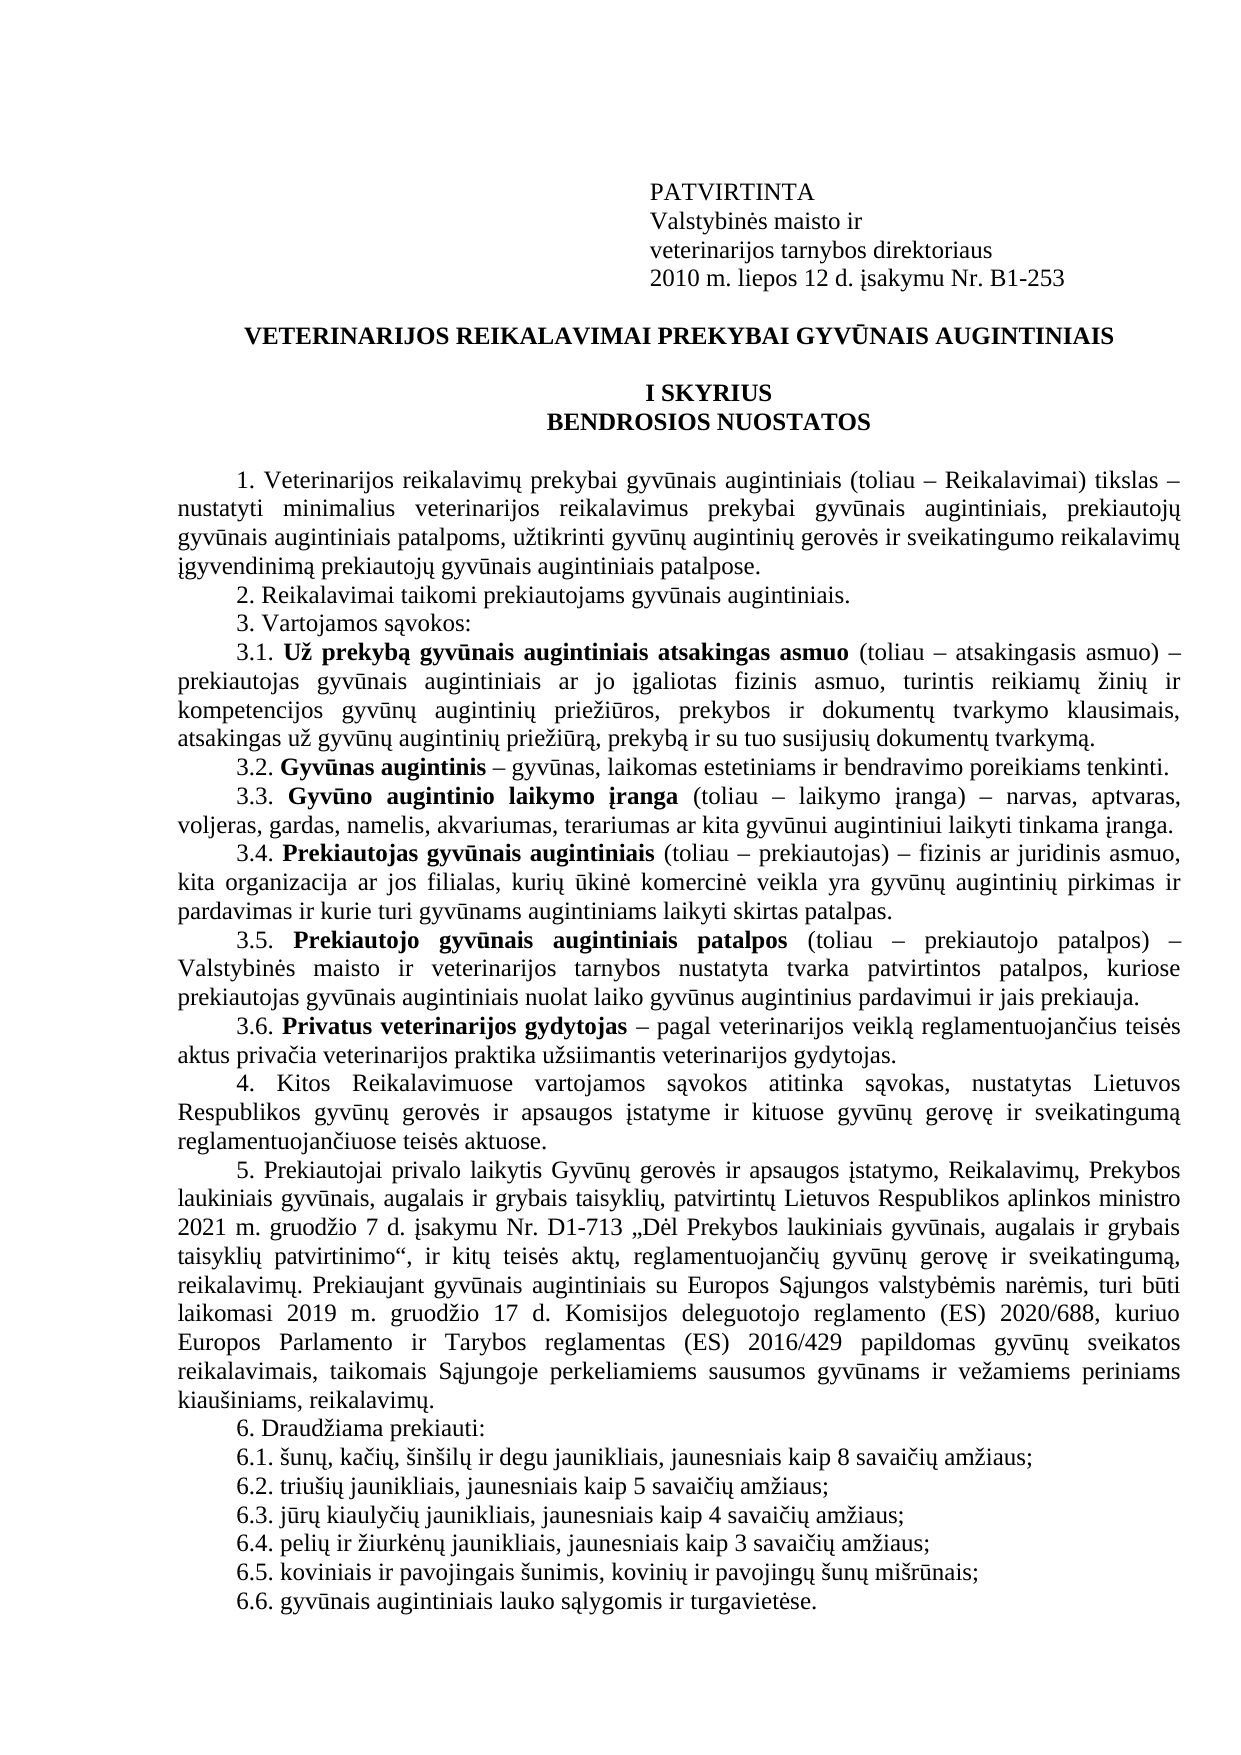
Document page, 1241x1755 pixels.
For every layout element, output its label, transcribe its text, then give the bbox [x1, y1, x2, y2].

text 3.3. Gyvūno augintinio laikymo įranga (toliau – laikymo įranga) – narvas, aptvaras, voljeras, gardas, namelis, akvariumas, terariumas ar kita gyvūnui augintiniui laikyti tinkama įranga. [177, 781, 1181, 838]
text 3.2. Gyvūnas augintinis – gyvūnas, laikomas estetiniams ir bendravimo poreikiams tenkinti. [177, 752, 1181, 781]
text 3.4. Prekiautojas gyvūnais augintiniais (toliau – prekiautojas) – fizinis ar juridinis asmuo, kita organizacija ar jos filialas, kurių ūkinė komercinė veikla yra gyvūnų augintinių pirkimas ir pardavimas ir kurie turi gyvūnams augintiniams laikyti skirtas patalpas. [177, 838, 1181, 925]
text VETERINARIJOS REIKALAVIMAI PREKYBAI GYVŪNAIS AUGINTINIAIS [177, 321, 1181, 350]
text 6.1. šunų, kačių, šinšilų ir degu jaunikliais, jaunesniais kaip 8 savaičių amžiaus; [177, 1442, 1181, 1471]
text 2010 m. liepos 12 d. įsakymu Nr. B1-253 [649, 263, 1181, 292]
text 3.1. Už prekybą gyvūnais augintiniais atsakingas asmuo (toliau – atsakingasis asmuo) – prekiautojas gyvūnais augintiniais ar jo įgaliotas fizinis asmuo, turintis reikiamų žinių ir kompetencijos gyvūnų augintinių priežiūros, prekybos ir dokumentų tvarkymo klausimais, atsakingas už gyvūnų augintinių priežiūrą, prekybą ir su tuo susijusių dokumentų tvarkymą. [177, 637, 1181, 752]
text PATVIRTINTA [649, 177, 1181, 206]
text 6.3. jūrų kiaulyčių jaunikliais, jaunesniais kaip 4 savaičių amžiaus; [177, 1500, 1181, 1528]
text 1. Veterinarijos reikalavimų prekybai gyvūnais augintiniais (toliau – Reikalavimai) tikslas – nustatyti minimalius veterinarijos reikalavimus prekybai gyvūnais augintiniais, prekiautojų gyvūnais augintiniais patalpoms, užtikrinti gyvūnų augintinių gerovės ir sveikatingumo reikalavimų įgyvendinimą prekiautojų gyvūnais augintiniais patalpose. [177, 465, 1181, 580]
text 2. Reikalavimai taikomi prekiautojams gyvūnais augintiniais. [177, 580, 1181, 608]
text 5. Prekiautojai privalo laikytis Gyvūnų gerovės ir apsaugos įstatymo, Reikalavimų, Prekybos laukiniais gyvūnais, augalais ir grybais taisyklių, patvirtintų Lietuvos Respublikos aplinkos ministro 2021 m. gruodžio 7 d. įsakymu Nr. D1-713 „Dėl Prekybos laukiniais gyvūnais, augalais ir grybais taisyklių patvirtinimo“, ir kitų teisės aktų, reglamentuojančių gyvūnų gerovę ir sveikatingumą, reikalavimų. Prekiaujant gyvūnais augintiniais su Europos Sąjungos valstybėmis narėmis, turi būti laikomasi 2019 m. gruodžio 17 d. Komisijos deleguotojo reglamento (ES) 2020/688, kuriuo Europos Parlamento ir Tarybos reglamentas (ES) 2016/429 papildomas gyvūnų sveikatos reikalavimais, taikomais Sąjungoje perkeliamiems sausumos gyvūnams ir vežamiems periniams kiaušiniams, reikalavimų. [177, 1155, 1181, 1413]
text I SKYRIUS [177, 378, 1181, 407]
text 3. Vartojamos sąvokos: [177, 608, 1181, 637]
text Valstybinės maisto ir [649, 206, 1181, 235]
text 3.6. Privatus veterinarijos gydytojas – pagal veterinarijos veiklą reglamentuojančius teisės aktus privačia veterinarijos praktika užsiimantis veterinarijos gydytojas. [177, 1011, 1181, 1068]
text 3.5. Prekiautojo gyvūnais augintiniais patalpos (toliau – prekiautojo patalpos) – Valstybinės maisto ir veterinarijos tarnybos nustatyta tvarka patvirtintos patalpos, kuriose prekiautojas gyvūnais augintiniais nuolat laiko gyvūnus augintinius pardavimui ir jais prekiauja. [177, 925, 1181, 1011]
text 6.5. koviniais ir pavojingais šunimis, kovinių ir pavojingų šunų mišrūnais; [177, 1557, 1181, 1586]
text 6.6. gyvūnais augintiniais lauko sąlygomis ir turgavietėse. [177, 1586, 1181, 1615]
text 6.4. pelių ir žiurkėnų jaunikliais, jaunesniais kaip 3 savaičių amžiaus; [177, 1528, 1181, 1557]
text 4. Kitos Reikalavimuose vartojamos sąvokos atitinka sąvokas, nustatytas Lietuvos Respublikos gyvūnų gerovės ir apsaugos įstatyme ir kituose gyvūnų gerovę ir sveikatingumą reglamentuojančiuose teisės aktuose. [177, 1068, 1181, 1155]
text BENDROSIOS NUOSTATOS [177, 407, 1181, 436]
text veterinarijos tarnybos direktoriaus [649, 235, 1181, 263]
text 6.2. triušių jaunikliais, jaunesniais kaip 5 savaičių amžiaus; [177, 1471, 1181, 1500]
text 6. Draudžiama prekiauti: [177, 1413, 1181, 1442]
